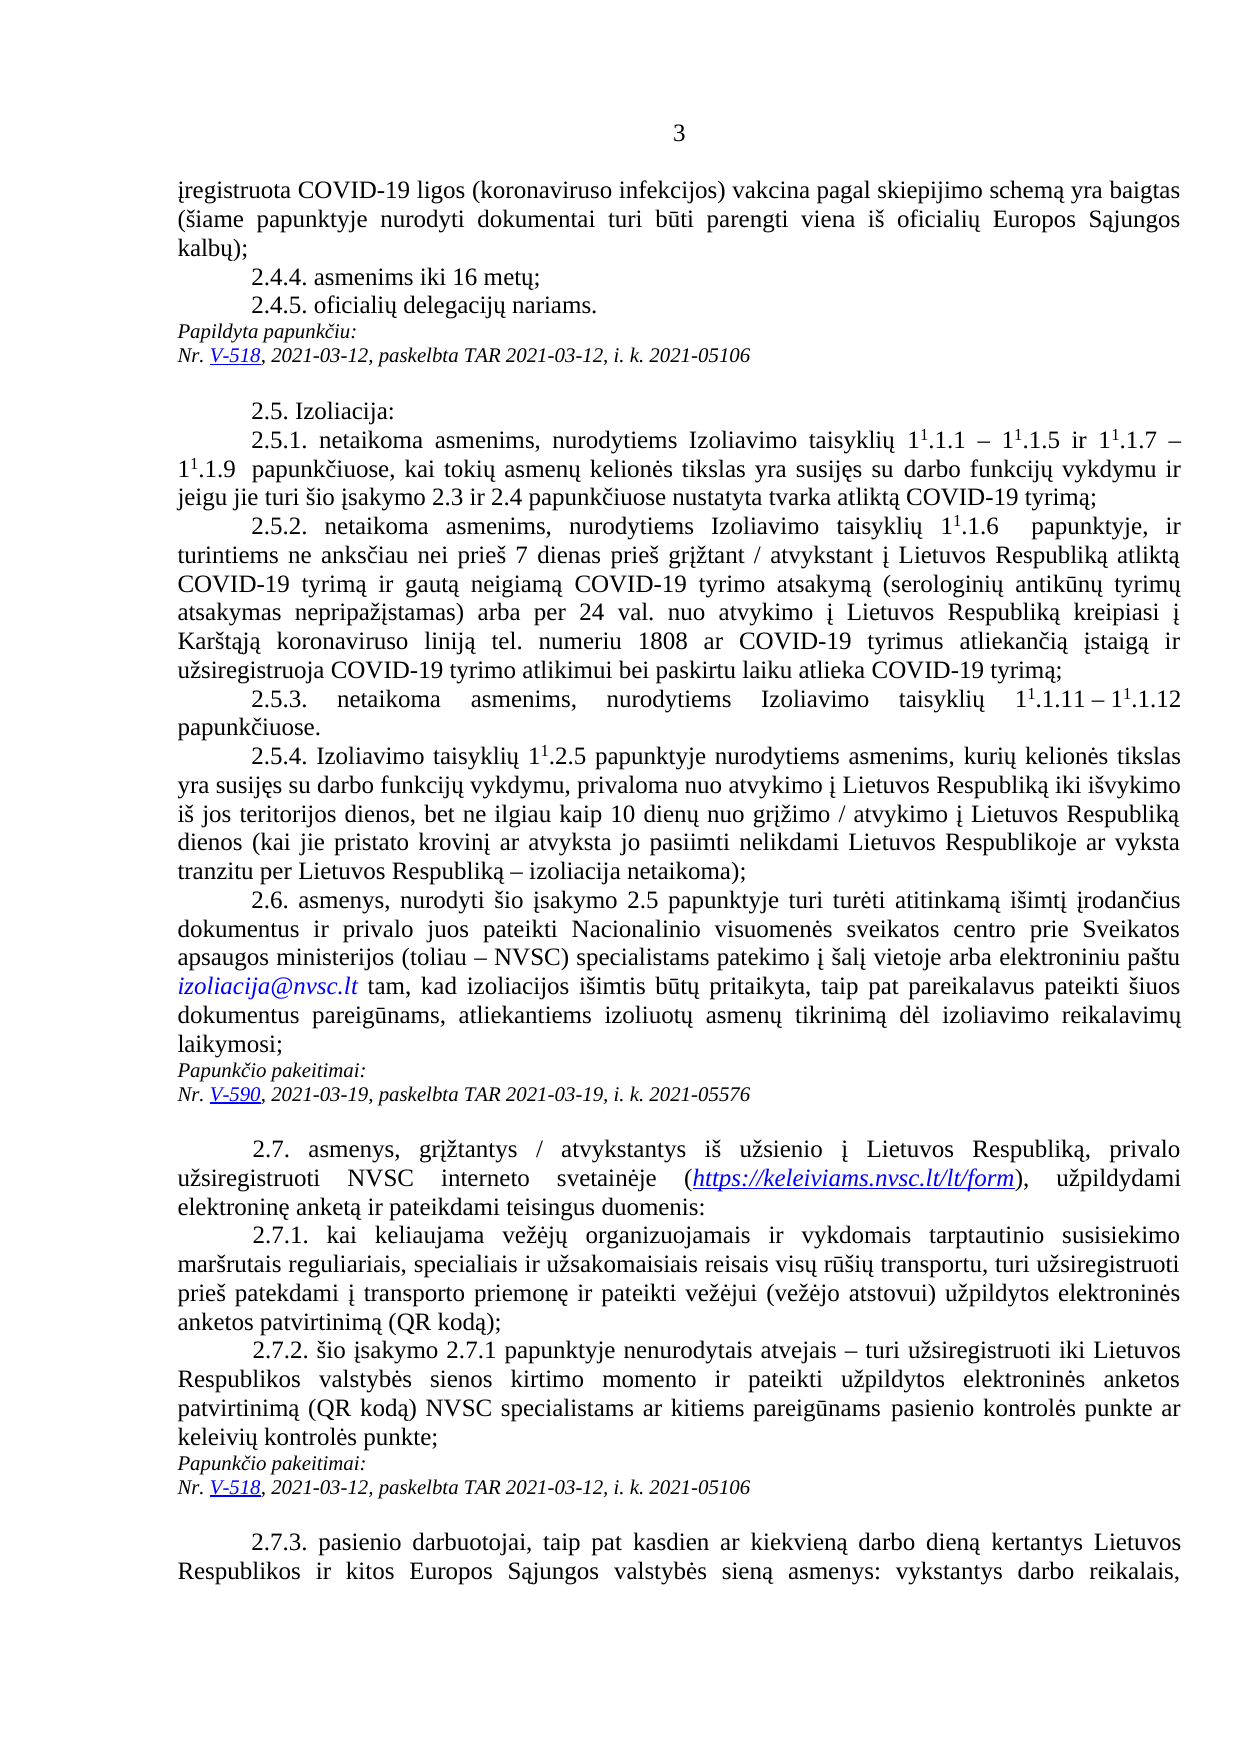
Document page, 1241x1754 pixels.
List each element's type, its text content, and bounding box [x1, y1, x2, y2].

text 2.7. asmenys, grįžtantys / atvykstantys iš užsienio į Lietuvos Respubliką, privalo užsiregistruoti NVSC interneto svetainėje (https://keleiviams.nvsc.lt/lt/form), užpildydami elektroninę anketą ir pateikdami teisingus duomenis: [177, 1134, 1181, 1221]
text 2.7.2. šio įsakymo 2.7.1 papunktyje nenurodytais atvejais – turi užsiregistruoti iki Lietuvos Respublikos valstybės sienos kirtimo momento ir pateikti užpildytos elektroninės anketos patvirtinimą (QR kodą) NVSC specialistams ar kitiems pareigūnams pasienio kontrolės punkte ar keleivių kontrolės punkte; [177, 1336, 1181, 1451]
text 2.5.4. Izoliavimo taisyklių 11.2.5 papunktyje nurodytiems asmenims, kurių kelionės tikslas yra susijęs su darbo funkcijų vykdymu, privaloma nuo atvykimo į Lietuvos Respubliką iki išvykimo iš jos teritorijos dienos, bet ne ilgiau kaip 10 dienų nuo grįžimo / atvykimo į Lietuvos Respubliką dienos (kai jie pristato krovinį ar atvyksta jo pasiimti nelikdami Lietuvos Respublikoje ar vyksta tranzitu per Lietuvos Respubliką – izoliacija netaikoma); [177, 741, 1181, 885]
text 2.5.1. netaikoma asmenims, nurodytiems Izoliavimo taisyklių 11.1.1 – 11.1.5 ir 11.1.7 – 11.1.9 papunkčiuose, kai tokių asmenų kelionės tikslas yra susijęs su darbo funkcijų vykdymu ir jeigu jie turi šio įsakymo 2.3 ir 2.4 papunkčiuose nustatyta tvarka atliktą COVID-19 tyrimą; [177, 425, 1181, 511]
text 2.5.2. netaikoma asmenims, nurodytiems Izoliavimo taisyklių 11.1.6 papunktyje, ir turintiems ne anksčiau nei prieš 7 dienas prieš grįžtant / atvykstant į Lietuvos Respubliką atliktą COVID-19 tyrimą ir gautą neigiamą COVID-19 tyrimo atsakymą (serologinių antikūnų tyrimų atsakymas nepripažįstamas) arba per 24 val. nuo atvykimo į Lietuvos Respubliką kreipiasi į Karštąją koronaviruso liniją tel. numeriu 1808 ar COVID-19 tyrimus atliekančią įstaigą ir užsiregistruoja COVID-19 tyrimo atlikimui bei paskirtu laiku atlieka COVID-19 tyrimą; [177, 511, 1181, 684]
text 2.5. Izoliacija: [177, 396, 1181, 425]
text 2.6. asmenys, nurodyti šio įsakymo 2.5 papunktyje turi turėti atitinkamą išimtį įrodančius dokumentus ir privalo juos pateikti Nacionalinio visuomenės sveikatos centro prie Sveikatos apsaugos ministerijos (toliau – NVSC) specialistams patekimo į šalį vietoje arba elektroniniu paštu izoliacija@nvsc.lt tam, kad izoliacijos išimtis būtų pritaikyta, taip pat pareikalavus pateikti šiuos dokumentus pareigūnams, atliekantiems izoliuotų asmenų tikrinimą dėl izoliavimo reikalavimų laikymosi; [177, 885, 1181, 1057]
text Papunkčio pakeitimai: [177, 1057, 1181, 1082]
text Nr. V-590, 2021-03-19, paskelbta TAR 2021-03-19, i. k. 2021-05576 [177, 1082, 1181, 1106]
text 2.4.4. asmenims iki 16 metų; [177, 262, 1181, 291]
text Nr. V-518, 2021-03-12, paskelbta TAR 2021-03-12, i. k. 2021-05106 [177, 343, 1181, 367]
text 2.7.3. pasienio darbuotojai, taip pat kasdien ar kiekvieną darbo dieną kertantys Lietuvos Respublikos ir kitos Europos Sąjungos valstybės sieną asmenys: vykstantys darbo reikalais, [177, 1527, 1181, 1585]
text 2.4.5. oficialių delegacijų nariams. [177, 291, 1181, 319]
text 2.7.1. kai keliaujama vežėjų organizuojamais ir vykdomais tarptautinio susisiekimo maršrutais reguliariais, specialiais ir užsakomaisiais reisais visų rūšių transportu, turi užsiregistruoti prieš patekdami į transporto priemonę ir pateikti vežėjui (vežėjo atstovui) užpildytos elektroninės anketos patvirtinimą (QR kodą); [177, 1221, 1181, 1336]
text 2.5.3. netaikoma asmenims, nurodytiems Izoliavimo taisyklių 11.1.11 – 11.1.12 papunkčiuose. [177, 684, 1181, 741]
text Papildyta papunkčiu: [177, 319, 1181, 343]
text įregistruota COVID-19 ligos (koronaviruso infekcijos) vakcina pagal skiepijimo schemą yra baigtas (šiame papunktyje nurodyti dokumentai turi būti parengti viena iš oficialių Europos Sąjungos kalbų); [177, 176, 1181, 262]
text Papunkčio pakeitimai: [177, 1451, 1181, 1475]
text Nr. V-518, 2021-03-12, paskelbta TAR 2021-03-12, i. k. 2021-05106 [177, 1475, 1181, 1499]
